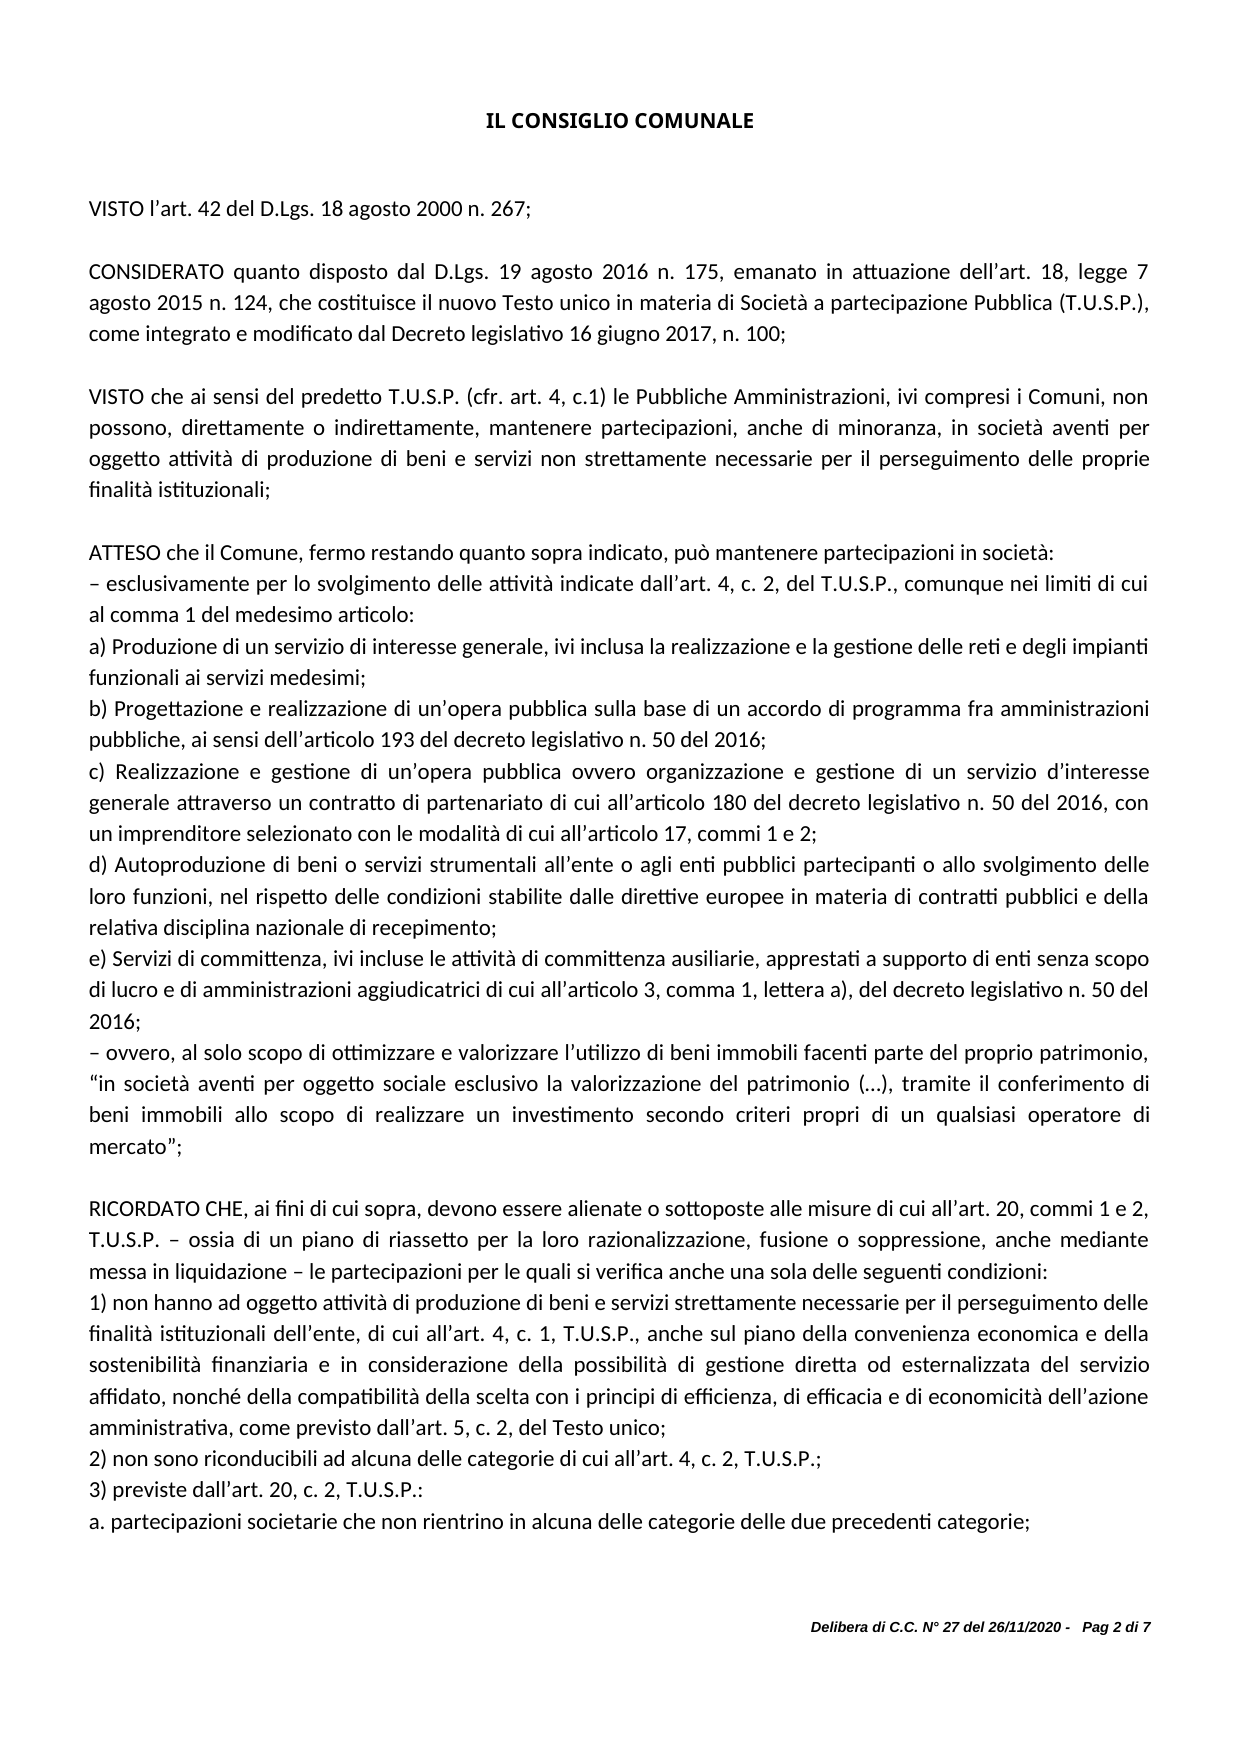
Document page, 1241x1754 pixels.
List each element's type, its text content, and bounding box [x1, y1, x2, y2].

text VISTO che ai sensi del predetto T.U.S.P. (cfr. art. 4, c.1) le Pubbliche Amministrazioni, ivi compresi i Comuni, non possono, direttamente o indirettamente, mantenere partecipazioni, anche di minoranza, in società aventi per oggetto attività di produzione di beni e servizi non strettamente necessarie per il perseguimento delle proprie finalità istituzionali; [88, 379, 1152, 504]
text a) Produzione di un servizio di interesse generale, ivi inclusa la realizzazione e la gestione delle reti e degli impianti funzionali ai servizi medesimi; [88, 629, 1152, 691]
text – ovvero, al solo scopo di ottimizzare e valorizzare l’utilizzo di beni immobili facenti parte del proprio patrimonio, “in società aventi per oggetto sociale esclusivo la valorizzazione del patrimonio (…), tramite il conferimento di beni immobili allo scopo di realizzare un investimento secondo criteri propri di un qualsiasi operatore di mercato”; [88, 1035, 1152, 1160]
text b) Progettazione e realizzazione di un’opera pubblica sulla base di un accordo di programma fra amministrazioni pubbliche, ai sensi dell’articolo 193 del decreto legislativo n. 50 del 2016; [88, 691, 1152, 754]
text ATTESO che il Comune, fermo restando quanto sopra indicato, può mantenere partecipazioni in società: [88, 535, 1152, 566]
text e) Servizi di committenza, ivi incluse le attività di committenza ausiliarie, apprestati a supporto di enti senza scopo di lucro e di amministrazioni aggiudicatrici di cui all’articolo 3, comma 1, lettera a), del decreto legislativo n. 50 del 2016; [88, 941, 1152, 1035]
text VISTO l’art. 42 del D.Lgs. 18 agosto 2000 n. 267; [88, 191, 1152, 222]
text IL CONSIGLIO COMUNALE [88, 106, 1152, 135]
text d) Autoproduzione di beni o servizi strumentali all’ente o agli enti pubblici partecipanti o allo svolgimento delle loro funzioni, nel rispetto delle condizioni stabilite dalle direttive europee in materia di contratti pubblici e della relativa disciplina nazionale di recepimento; [88, 847, 1152, 941]
text 1) non hanno ad oggetto attività di produzione di beni e servizi strettamente necessarie per il perseguimento delle finalità istituzionali dell’ente, di cui all’art. 4, c. 1, T.U.S.P., anche sul piano della convenienza economica e della sostenibilità finanziaria e in considerazione della possibilità di gestione diretta od esternalizzata del servizio affidato, nonché della compatibilità della scelta con i principi di efficienza, di efficacia e di economicità dell’azione amministrativa, come previsto dall’art. 5, c. 2, del Testo unico; [88, 1285, 1152, 1441]
text c) Realizzazione e gestione di un’opera pubblica ovvero organizzazione e gestione di un servizio d’interesse generale attraverso un contratto di partenariato di cui all’articolo 180 del decreto legislativo n. 50 del 2016, con un imprenditore selezionato con le modalità di cui all’articolo 17, commi 1 e 2; [88, 754, 1152, 847]
text RICORDATO CHE, ai fini di cui sopra, devono essere alienate o sottoposte alle misure di cui all’art. 20, commi 1 e 2, T.U.S.P. – ossia di un piano di riassetto per la loro razionalizzazione, fusione o soppressione, anche mediante messa in liquidazione – le partecipazioni per le quali si verifica anche una sola delle seguenti condizioni: [88, 1191, 1152, 1285]
text – esclusivamente per lo svolgimento delle attività indicate dall’art. 4, c. 2, del T.U.S.P., comunque nei limiti di cui al comma 1 del medesimo articolo: [88, 566, 1152, 629]
text CONSIDERATO quanto disposto dal D.Lgs. 19 agosto 2016 n. 175, emanato in attuazione dell’art. 18, legge 7 agosto 2015 n. 124, che costituisce il nuovo Testo unico in materia di Società a partecipazione Pubblica (T.U.S.P.), come integrato e modificato dal Decreto legislativo 16 giugno 2017, n. 100; [88, 254, 1152, 347]
text 3) previste dall’art. 20, c. 2, T.U.S.P.: [88, 1472, 1152, 1504]
text 2) non sono riconducibili ad alcuna delle categorie di cui all’art. 4, c. 2, T.U.S.P.; [88, 1441, 1152, 1472]
text a. partecipazioni societarie che non rientrino in alcuna delle categorie delle due precedenti categorie; [88, 1504, 1152, 1535]
